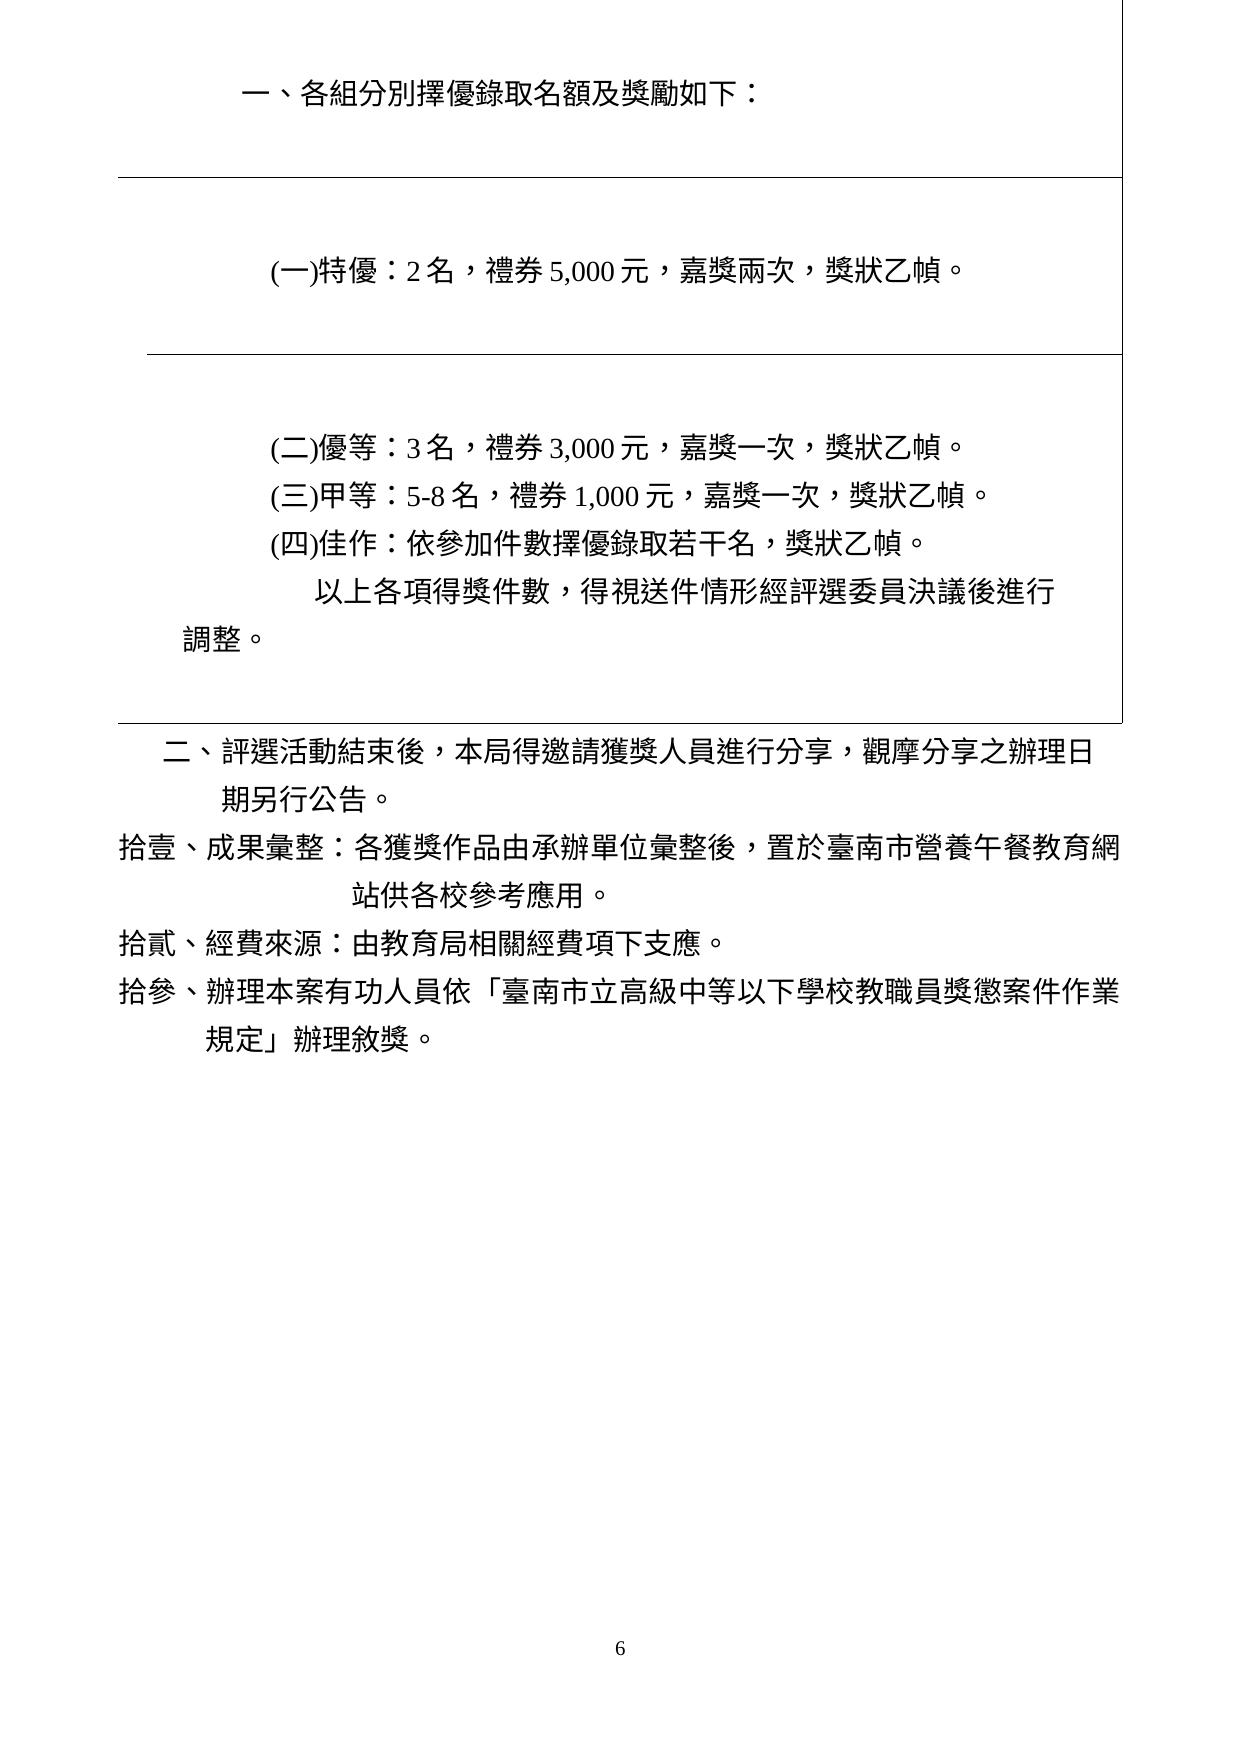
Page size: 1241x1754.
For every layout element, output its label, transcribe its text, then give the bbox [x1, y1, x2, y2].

text 期另行公告。 [128, 771, 1122, 819]
text (四)佳作：依參加件數擇優錄取若干名，獎狀乙幀。 [118, 514, 1122, 562]
text 拾壹、成果彙整：各獲獎作品由承辦單位彙整後，置於臺南市營養午餐教育網站供各校參考應用。 [118, 819, 1122, 914]
text 拾參、辦理本案有功人員依「臺南市立高級中等以下學校教職員獎懲案件作業規定」辦理敘獎。 [118, 962, 1122, 1058]
text (二)優等：3名，禮券3,000元，嘉獎一次，獎狀乙幀。 [118, 354, 1122, 467]
text 以上各項得獎件數，得視送件情形經評選委員決議後進行調整。 [118, 562, 1122, 723]
text (三)甲等：5-8名，禮券1,000元，嘉獎一次，獎狀乙幀。 [118, 467, 1122, 514]
text 二、評選活動結束後，本局得邀請獲獎人員進行分享，觀摩分享之辦理日 [133, 723, 1122, 771]
text (一)特優：2名，禮券5,000元，嘉獎兩次，獎狀乙幀。 [147, 177, 1122, 354]
text 拾貳、經費來源：由教育局相關經費項下支應。 [118, 914, 1122, 962]
text 一、各組分別擇優錄取名額及獎勵如下： [118, 0, 1122, 177]
